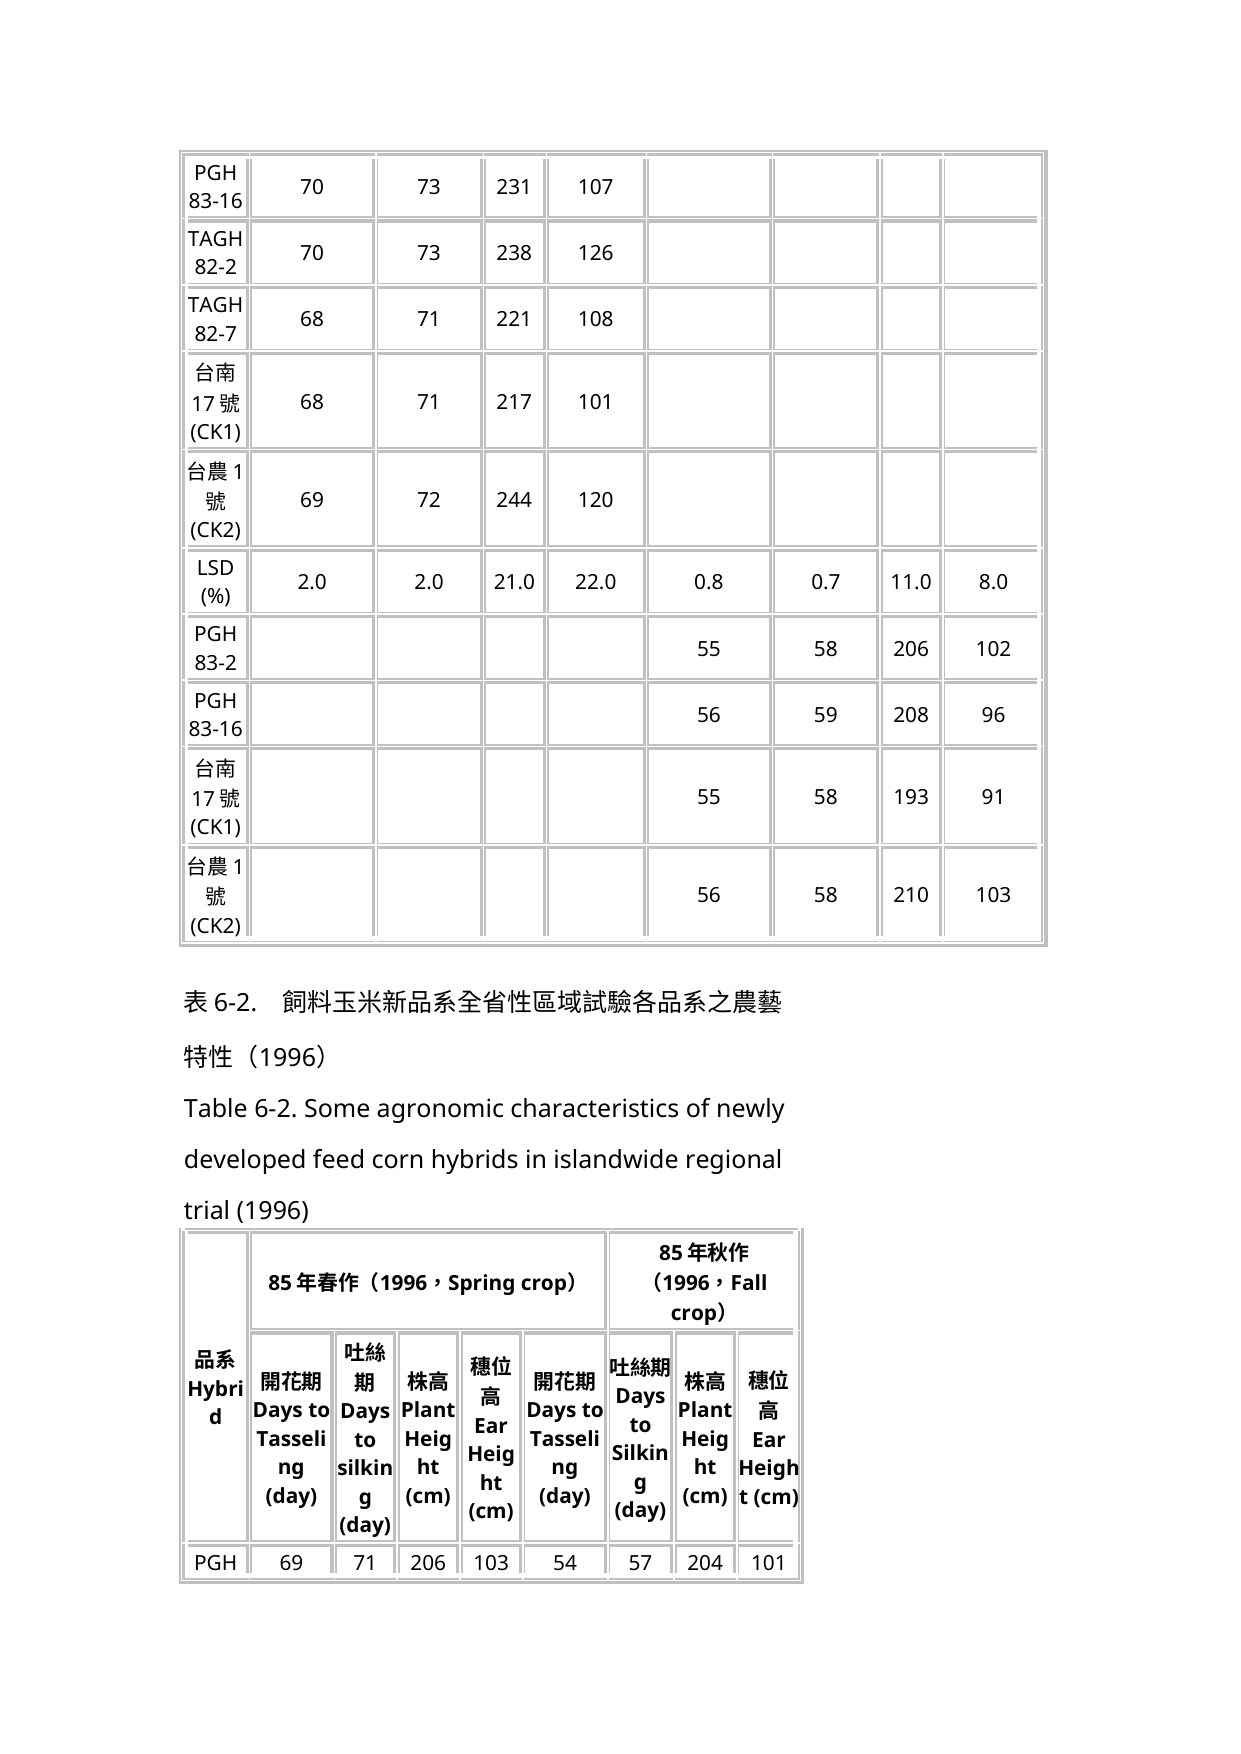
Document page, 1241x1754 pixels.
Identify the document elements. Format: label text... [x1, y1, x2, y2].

table_cell 206 [396, 1540, 459, 1578]
table_cell 120 [549, 453, 643, 545]
table_cell [375, 843, 483, 941]
table_cell 206 [883, 618, 939, 678]
table_cell [546, 843, 646, 941]
table_cell 2.0 [252, 552, 372, 612]
table_cell [378, 750, 480, 842]
table_cell 70 [252, 223, 372, 282]
table_cell 品系 Hybrid [182, 1228, 249, 1540]
table_cell [942, 283, 1044, 349]
table_cell 2.0 [378, 552, 480, 612]
table_cell [942, 216, 1044, 282]
table_cell 吐絲期 Days to silking (day) [337, 1335, 393, 1540]
table_cell 0.8 [649, 552, 769, 612]
table_cell TAGH 82-7 [182, 283, 249, 349]
table_cell 73 [375, 152, 483, 216]
table_cell [378, 684, 480, 744]
table_cell 56 [646, 843, 772, 941]
table_cell 102 [942, 612, 1044, 678]
table_cell 台農1號(CK2) [182, 843, 249, 941]
table_cell 103 [942, 843, 1044, 941]
table_cell [549, 750, 643, 842]
table_cell 58 [772, 843, 879, 941]
table_cell 70 [249, 152, 375, 216]
table_cell 56 [649, 684, 769, 744]
table_cell [249, 843, 375, 941]
table_cell 71 [334, 1540, 396, 1578]
table_cell 244 [486, 453, 543, 545]
table_cell [252, 750, 372, 842]
table_cell 台南17號(CK1) [182, 349, 249, 447]
table_cell [775, 355, 876, 447]
table_cell [775, 453, 876, 545]
table_cell [378, 618, 480, 678]
table_cell PGH 83-16 [185, 156, 249, 216]
table_cell 71 [378, 289, 480, 349]
table_cell [649, 289, 769, 349]
table_cell [775, 223, 876, 282]
table_cell 221 [486, 289, 543, 349]
table_cell 96 [942, 678, 1044, 744]
table_cell 59 [775, 684, 876, 744]
table_cell 穗位高 Ear Height (cm) [463, 1335, 519, 1540]
table_cell 217 [486, 355, 543, 447]
table_cell 72 [378, 453, 480, 545]
table_cell 103 [459, 1540, 522, 1578]
table_cell PGH 83-2 [182, 612, 249, 678]
table_cell TAGH 82-2 [182, 216, 249, 282]
table_cell 22.0 [549, 552, 643, 612]
table_cell LSD (%) [182, 545, 249, 612]
table_cell 68 [252, 289, 372, 349]
table_cell [879, 152, 942, 216]
table_cell [883, 223, 939, 282]
table_cell 108 [549, 289, 643, 349]
table_cell 193 [883, 750, 939, 842]
table_cell [883, 289, 939, 349]
table_cell 210 [879, 843, 942, 941]
table_cell [486, 750, 543, 842]
table_cell [549, 684, 643, 744]
table_cell [549, 618, 643, 678]
table_cell 69 [249, 1540, 333, 1578]
table_cell PGH 83-16 [182, 678, 249, 744]
table_cell [883, 453, 939, 545]
table_cell 58 [775, 618, 876, 678]
table_cell 台農1號(CK2) [182, 447, 249, 545]
table_cell 73 [378, 223, 480, 282]
table_cell 開花期 Days to Tasseling (day) [525, 1335, 604, 1540]
table_cell [252, 618, 372, 678]
table_cell [646, 152, 772, 216]
table_cell [942, 152, 1044, 216]
table_cell 238 [486, 223, 543, 282]
table_cell 231 [483, 152, 546, 216]
table_cell [649, 223, 769, 282]
table_cell 107 [546, 152, 646, 216]
table_cell 58 [775, 750, 876, 842]
table_cell [252, 684, 372, 744]
table_cell 204 [673, 1540, 736, 1578]
table_cell [483, 843, 546, 941]
table_header 表6-2. 飼料玉米新品系全省性區域試驗各品系之農藝特性（1996） Table 6-2. Some agronomic characteristics of newly developed feed corn hybrids in islandwide regional trial (1996) [182, 981, 801, 1228]
table_cell [942, 447, 1044, 545]
table_cell 台南17號(CK1) [182, 744, 249, 842]
table_cell 101 [736, 1540, 801, 1578]
table_cell 57 [607, 1540, 673, 1578]
table_cell [649, 453, 769, 545]
table_cell [772, 152, 879, 216]
table_cell 91 [942, 744, 1044, 842]
table_cell 55 [649, 750, 769, 842]
table_cell 85年秋作（1996，Fall crop） [607, 1228, 801, 1328]
table_cell [486, 684, 543, 744]
table_cell 54 [522, 1540, 607, 1578]
table_cell [942, 349, 1044, 447]
table_cell 71 [378, 355, 480, 447]
table_cell 株高 Plant Height (cm) [677, 1335, 733, 1540]
table_cell 株高 Plant Height (cm) [400, 1335, 456, 1540]
table_cell 101 [549, 355, 643, 447]
table_cell 穗位高 Ear Height (cm) [736, 1328, 801, 1540]
table_cell [883, 355, 939, 447]
table_cell 85年春作（1996，Spring crop） [252, 1234, 604, 1328]
table_cell [649, 355, 769, 447]
table_cell 11.0 [883, 552, 939, 612]
table_cell [775, 289, 876, 349]
table_cell 69 [252, 453, 372, 545]
table_cell PGH [182, 1540, 249, 1578]
table_cell 21.0 [486, 552, 543, 612]
table_cell 208 [883, 684, 939, 744]
table_cell 8.0 [942, 545, 1044, 612]
table_cell [486, 618, 543, 678]
table_cell 開花期 Days to Tasseling (day) [252, 1335, 330, 1540]
table_cell 0.7 [775, 552, 876, 612]
table_cell 68 [252, 355, 372, 447]
table_cell 126 [549, 223, 643, 282]
table_cell 55 [649, 618, 769, 678]
table_cell 吐絲期 Days to Silking (day) [610, 1335, 670, 1540]
